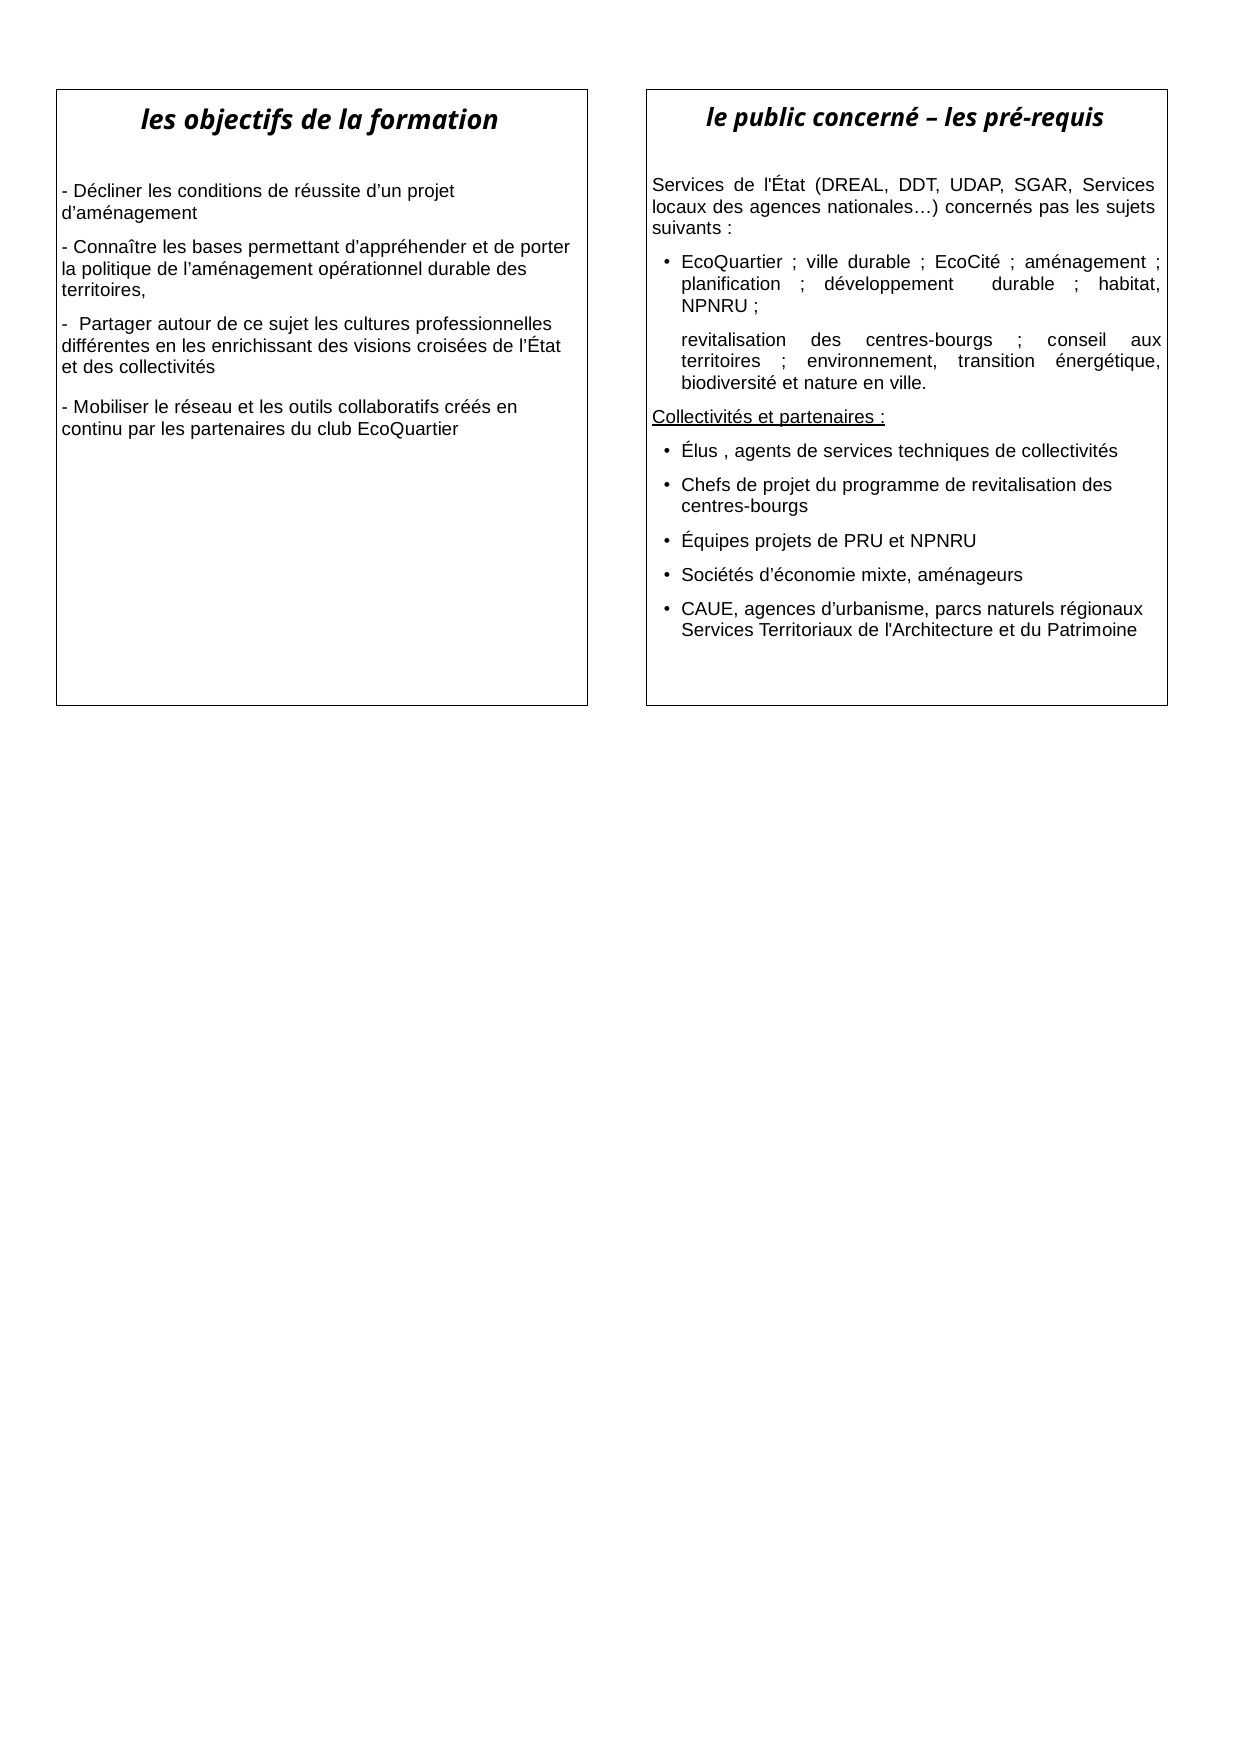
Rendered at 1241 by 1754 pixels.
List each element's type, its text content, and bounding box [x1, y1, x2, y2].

table_cell [588, 89, 646, 705]
table_cell le public concerné – les pré-requis Services de l'État (DREAL, DDT, UDAP, SGAR, Services locaux des agences nationales…) concernés pas les sujets suivants : EcoQuartier ; ville durable ; EcoCité ; aménagement ; planification ; développement durable ; habitat, NPNRU ; revitalisation des centres-bourgs ; conseil aux territoires ; environnement, transition énergétique, biodiversité et nature en ville. Collectivités et partenaires : Élus , agents de services techniques de collectivités Chefs de projet du programme de revitalisation des centres-bourgs Équipes projets de PRU et NPNRU Sociétés d’économie mixte, aménageurs CAUE, agences d’urbanisme, parcs naturels régionaux Services Territoriaux de l'Architecture et du Patrimoine [647, 90, 1167, 705]
table_cell les objectifs de la formation - Décliner les conditions de réussite d’un projet d’aménagement - Connaître les bases permettant d’appréhender et de porter la politique de l’aménagement opérationnel durable des territoires, - Partager autour de ce sujet les cultures professionnelles différentes en les enrichissant des visions croisées de l’État et des collectivités - Mobiliser le réseau et les outils collaboratifs créés en continu par les partenaires du club EcoQuartier [57, 90, 587, 705]
